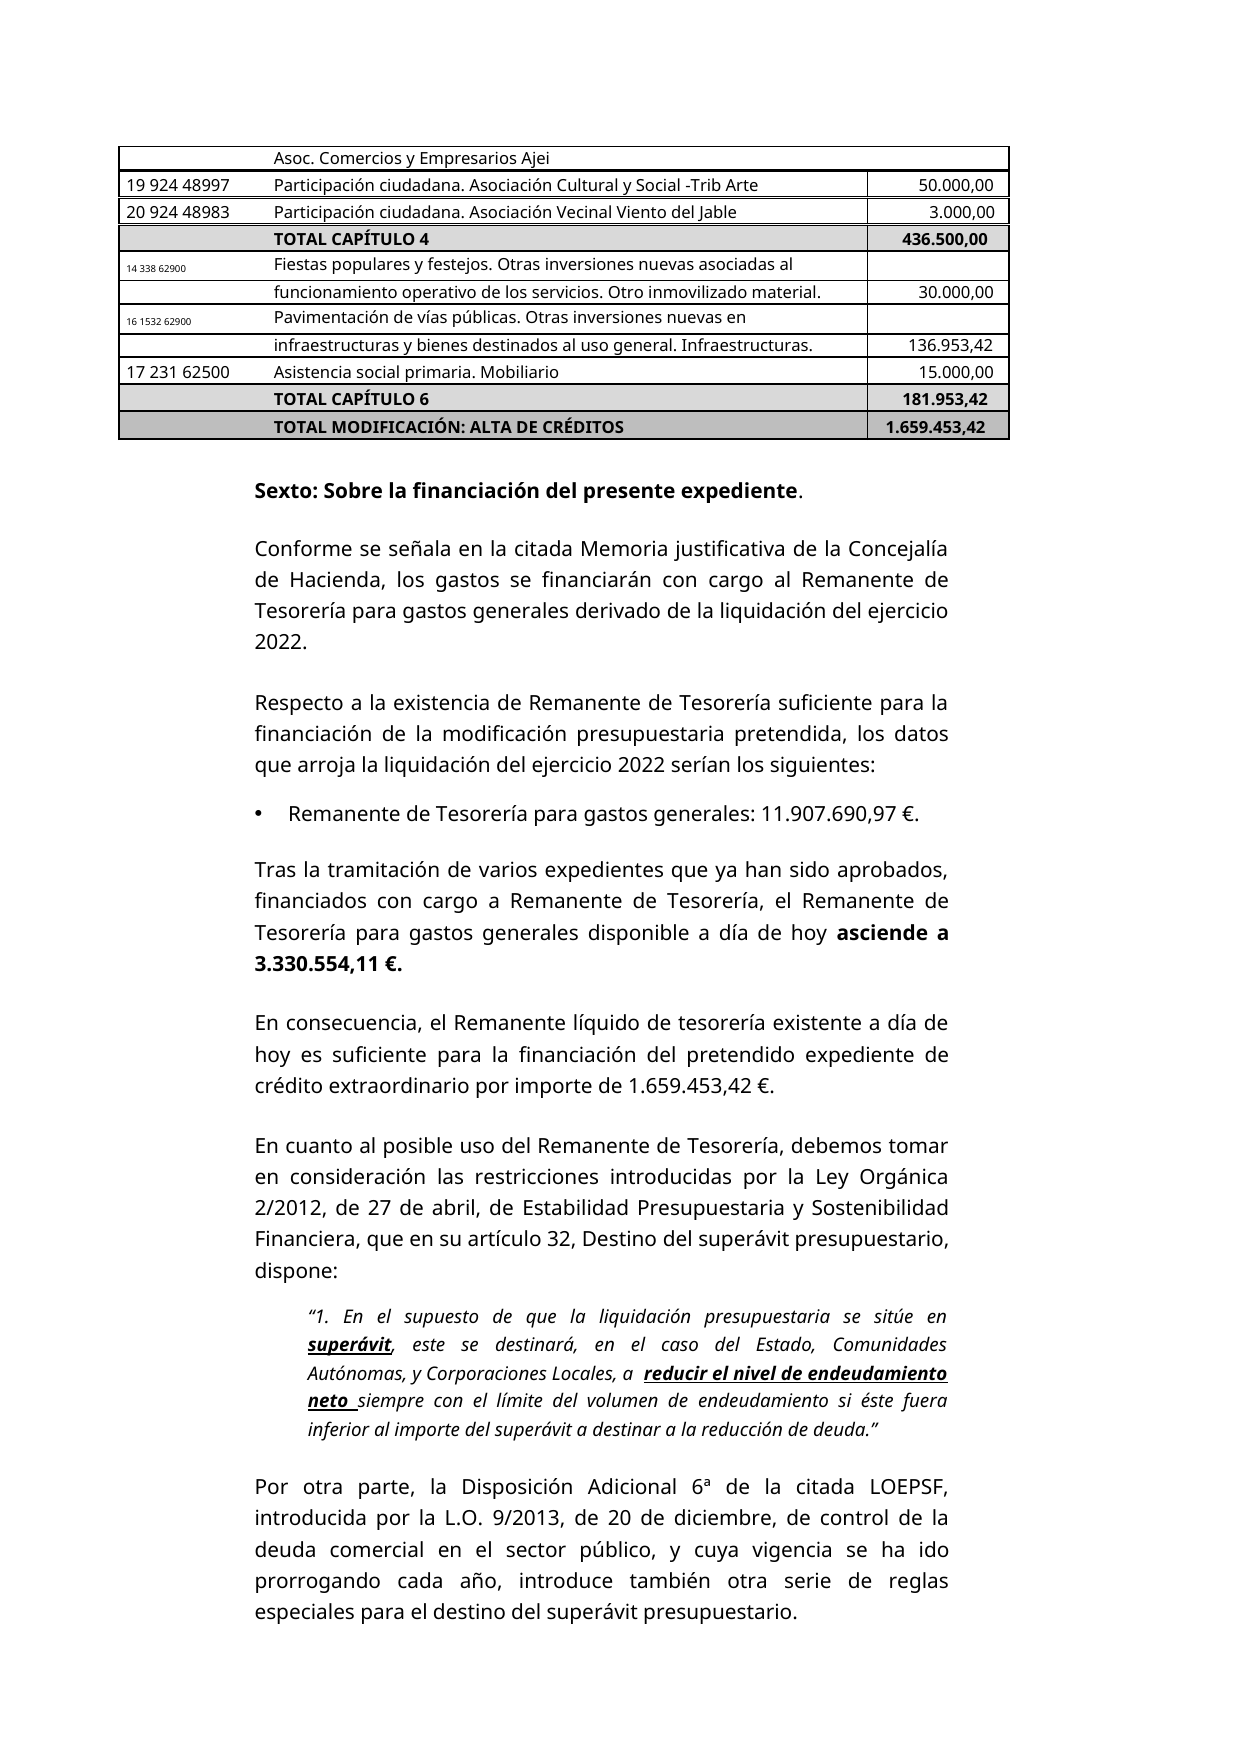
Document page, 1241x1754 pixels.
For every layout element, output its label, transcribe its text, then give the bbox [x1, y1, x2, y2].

table_cell TOTAL MODIFICACIÓN: ALTA DE CRÉDITOS [120, 412, 867, 438]
table_cell 17 231 62500 Asistencia social primaria. Mobiliario [120, 358, 867, 383]
table_cell 50.000,00 [868, 172, 1008, 196]
table_cell 1.659.453,42 [868, 412, 1008, 438]
table_cell 14 338 62900 Fiestas populares y festejos. Otras inversiones nuevas asociadas al [120, 252, 867, 280]
text En consecuencia, el Remanente líquido de tesorería existente a día de hoy es suficiente para la financiación del pretendido expediente de crédito extraordinario por importe de 1.659.453,42 €. [254, 1008, 950, 1099]
table_cell 436.500,00 [868, 226, 1008, 250]
table_cell funcionamiento operativo de los servicios. Otro inmovilizado material. [120, 281, 867, 303]
table_cell 15.000,00 [868, 358, 1008, 383]
text Por otra parte, la Disposición Adicional 6ª de la citada LOEPSF, introducida por la L.O. 9/2013, de 20 de diciembre, de control de la deuda comercial en el sector público, y cuya vigencia se ha ido prorrogando cada año, introduce también otra serie de reglas especiales para el destino del superávit presupuestario. [254, 1472, 950, 1626]
text Sexto: Sobre la financiación del presente expediente. [254, 476, 1122, 505]
table_cell 181.953,42 [868, 385, 1008, 410]
table_cell 136.953,42 [868, 335, 1008, 356]
table_cell TOTAL CAPÍTULO 6 [120, 385, 867, 410]
table_cell 16 1532 62900 Pavimentación de vías públicas. Otras inversiones nuevas en [120, 305, 867, 333]
table_cell 20 924 48983 Participación ciudadana. Asociación Vecinal Viento del Jable [120, 199, 867, 223]
text Tras la tramitación de varios expedientes que ya han sido aprobados, financiados con cargo a Remanente de Tesorería, el Remanente de Tesorería para gastos generales disponible a día de hoy asciende a 3.330.554,11 €. [254, 855, 949, 977]
table_cell 19 924 48997 Participación ciudadana. Asociación Cultural y Social -Trib Arte [120, 172, 867, 196]
table_header Asoc. Comercios y Empresarios Ajei [120, 147, 1008, 169]
table_cell 30.000,00 [868, 281, 1008, 303]
list Remanente de Tesorería para gastos generales: 11.907.690,97 €. [254, 799, 1025, 827]
text En cuanto al posible uso del Remanente de Tesorería, debemos tomar en consideración las restricciones introducidas por la Ley Orgánica 2/2012, de 27 de abril, de Estabilidad Presupuestaria y Sostenibilidad Financiera, que en su artículo 32, Destino del superávit presupuestario, dispone: [254, 1131, 950, 1284]
table_cell [868, 305, 1008, 333]
table_cell TOTAL CAPÍTULO 4 [120, 226, 867, 250]
table_cell infraestructuras y bienes destinados al uso general. Infraestructuras. [120, 335, 867, 356]
text “1. En el supuesto de que la liquidación presupuestaria se sitúe en superávit, este se destinará, en el caso del Estado, Comunidades Autónomas, y Corporaciones Locales, a reducir el nivel de endeudamiento neto siempre con el límite del volumen de endeudamiento si éste fuera inferior al importe del superávit a destinar a la reducción de deuda.” [308, 1304, 950, 1441]
text Conforme se señala en la citada Memoria justificativa de la Concejalía de Hacienda, los gastos se financiarán con cargo al Remanente de Tesorería para gastos generales derivado de la liquidación del ejercicio 2022. [254, 534, 949, 656]
table_cell 3.000,00 [868, 199, 1008, 223]
text Respecto a la existencia de Remanente de Tesorería suficiente para la financiación de la modificación presupuestaria pretendida, los datos que arroja la liquidación del ejercicio 2022 serían los siguientes: [254, 688, 949, 779]
table_cell [868, 252, 1008, 280]
